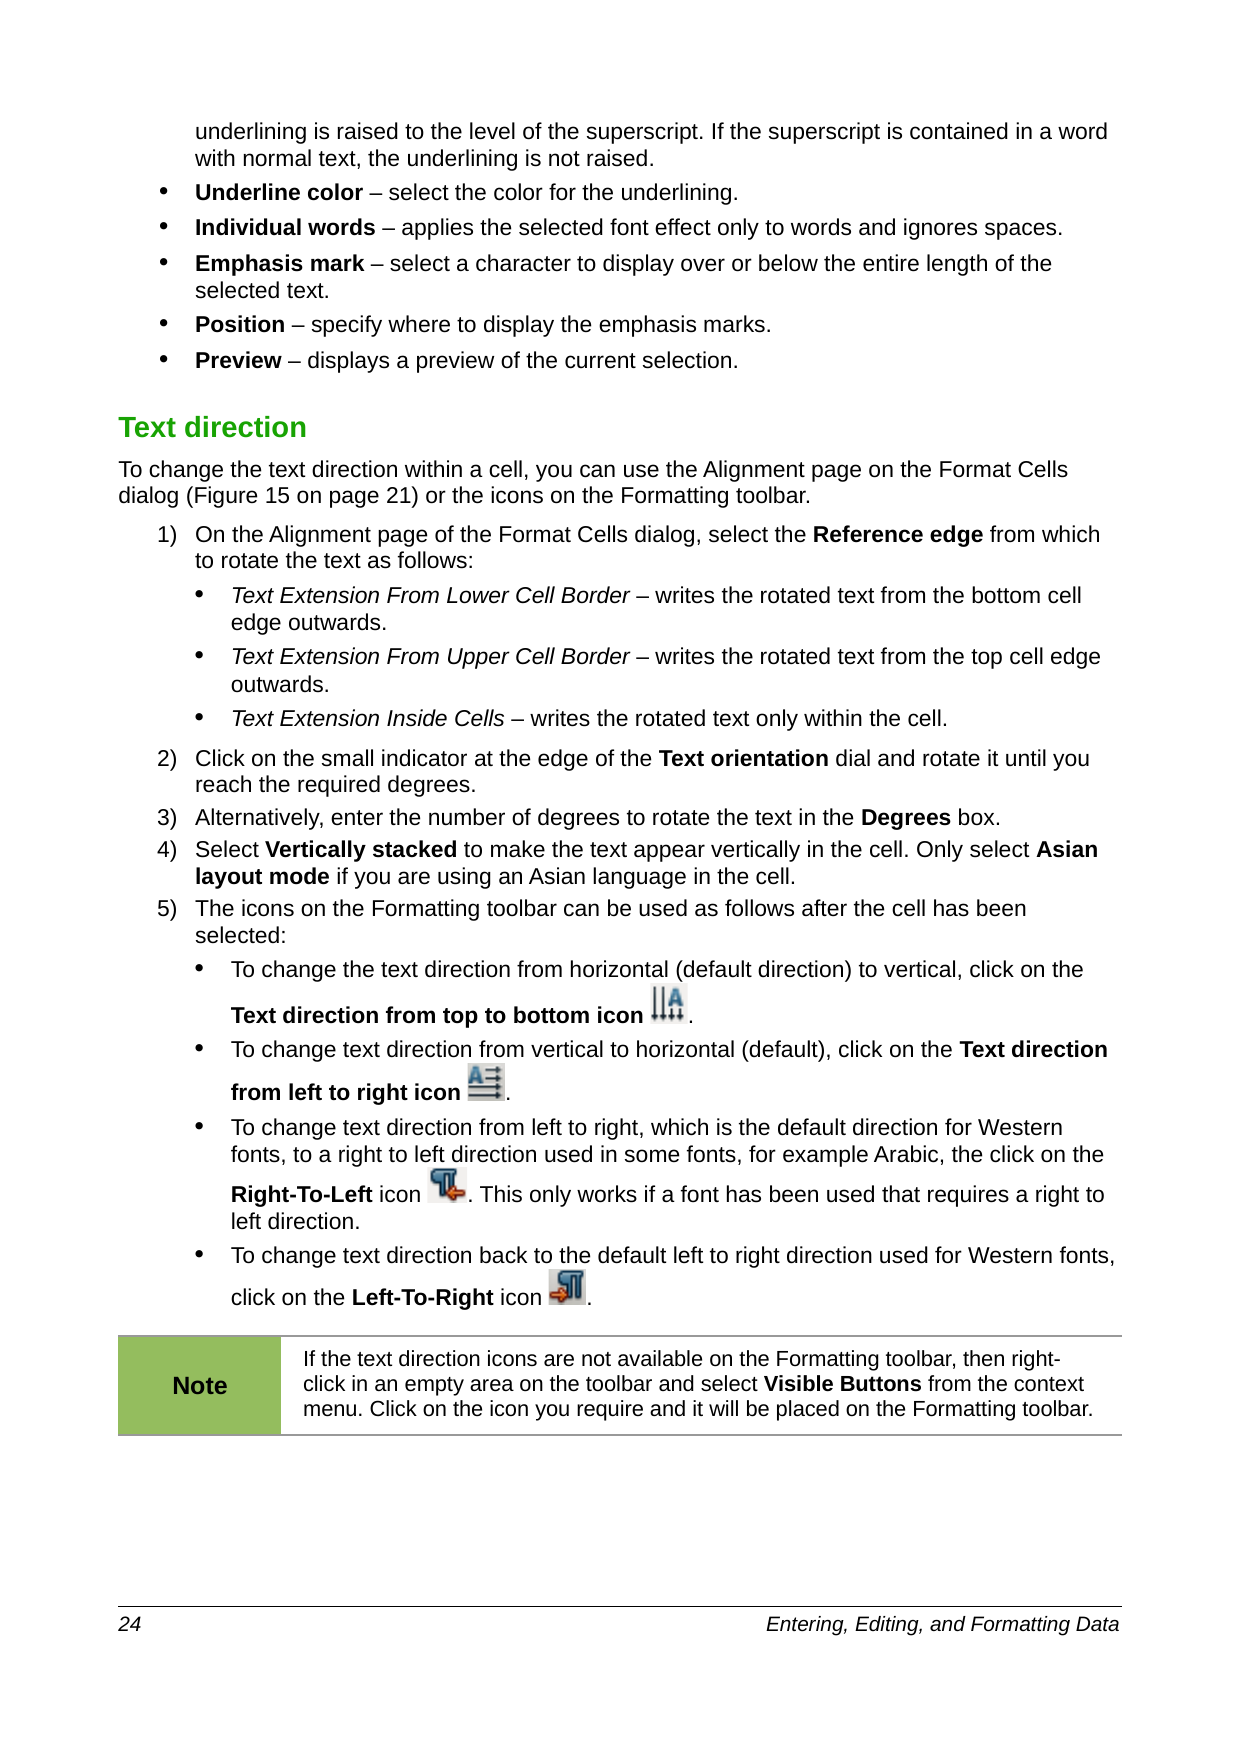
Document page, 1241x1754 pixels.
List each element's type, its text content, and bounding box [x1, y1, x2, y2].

table_header Note [118, 1337, 281, 1434]
picture [427, 1167, 468, 1203]
list To change text direction back to the default left to right direction used for Western fonts, click on the Left-To-Right icon . [192, 1240, 1122, 1310]
list Position – specify where to display the emphasis marks. [156, 310, 1122, 339]
list On the Alignment page of the Format Cells dialog, select the Reference edge from which to rotate the text as follows: [177, 521, 1122, 573]
list Text Extension From Upper Cell Border – writes the rotated text from the top cell edge outwards. [192, 642, 1122, 697]
list Click on the small indicator at the edge of the Text orientation dial and rotate it until you reach the required degrees. [177, 745, 1122, 798]
list To change the text direction from horizontal (default direction) to vertical, click on the Text direction from top to bottom icon . [192, 954, 1122, 1028]
list To change text direction from vertical to horizontal (default), click on the Text direction from left to right icon . [192, 1034, 1122, 1106]
list Text Extension Inside Cells – writes the rotated text only within the cell. [192, 703, 1122, 732]
list Preview – displays a preview of the current selection. [156, 345, 1122, 374]
text To change the text direction within a cell, you can use the Alignment page on the Format Cells dialog (Figure 15 on page 21) or the icons on the Formatting toolbar. [118, 456, 1122, 508]
list Emphasis mark – select a character to display over or below the entire length of the selected text. [156, 248, 1122, 303]
picture [467, 1063, 505, 1101]
table_header If the text direction icons are not available on the Formatting toolbar, then right-click in an empty area on the toolbar and select Visible Buttons from the context menu. Click on the icon you require and it will be placed on the Formatting toolbar. [281, 1337, 1122, 1434]
list Text Extension From Lower Cell Border – writes the rotated text from the bottom cell edge outwards. [192, 580, 1122, 635]
list Individual words – applies the selected font effect only to words and ignores spaces. [156, 212, 1122, 242]
list To change text direction from left to right, which is the default direction for Western fonts, to a right to left direction used in some fonts, for example Arabic, the click on the Right-To-Left icon . This only works if a font has been used that requires a right to left direction. [192, 1112, 1122, 1234]
list Underline color – select the color for the underlining. [156, 177, 1122, 206]
list Alternatively, enter the number of degrees to rotate the text in the Degrees box. [177, 804, 1122, 830]
picture [650, 983, 688, 1024]
subtitle Text direction [118, 410, 1122, 443]
picture [548, 1269, 586, 1305]
list underlining is raised to the level of the superscript. If the superscript is contained in a word with normal text, the underlining is not raised. [156, 118, 1122, 171]
list The icons on the Formatting toolbar can be used as follows after the cell has been selected: [177, 895, 1122, 948]
list Select Vertically stacked to make the text appear vertically in the cell. Only select Asian layout mode if you are using an Asian language in the cell. [177, 836, 1122, 889]
